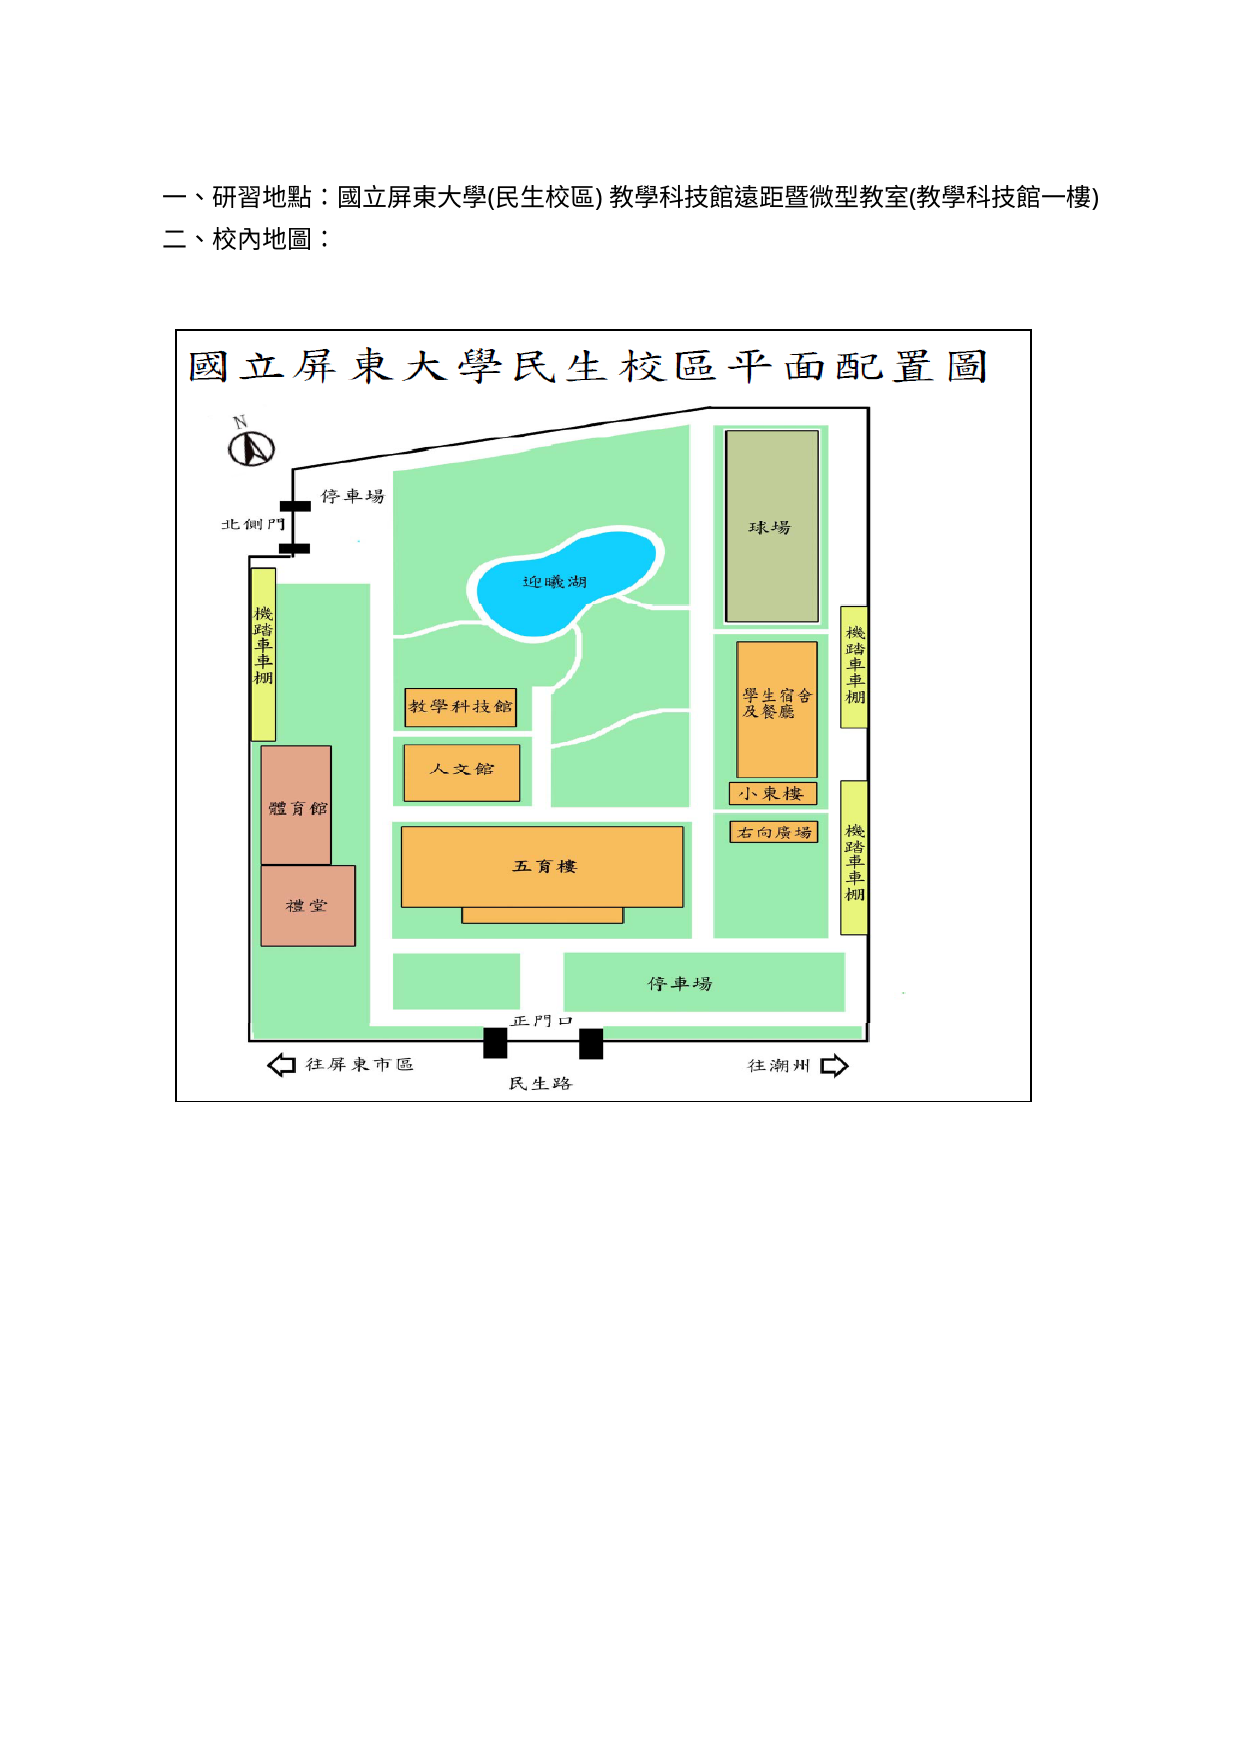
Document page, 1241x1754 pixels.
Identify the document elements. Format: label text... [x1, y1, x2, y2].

text 二、校內地圖： [162, 215, 1137, 256]
text 一、研習地點：國立屏東大學(民生校區) 教學科技館遠距暨微型教室(教學科技館一樓) [162, 173, 1137, 215]
